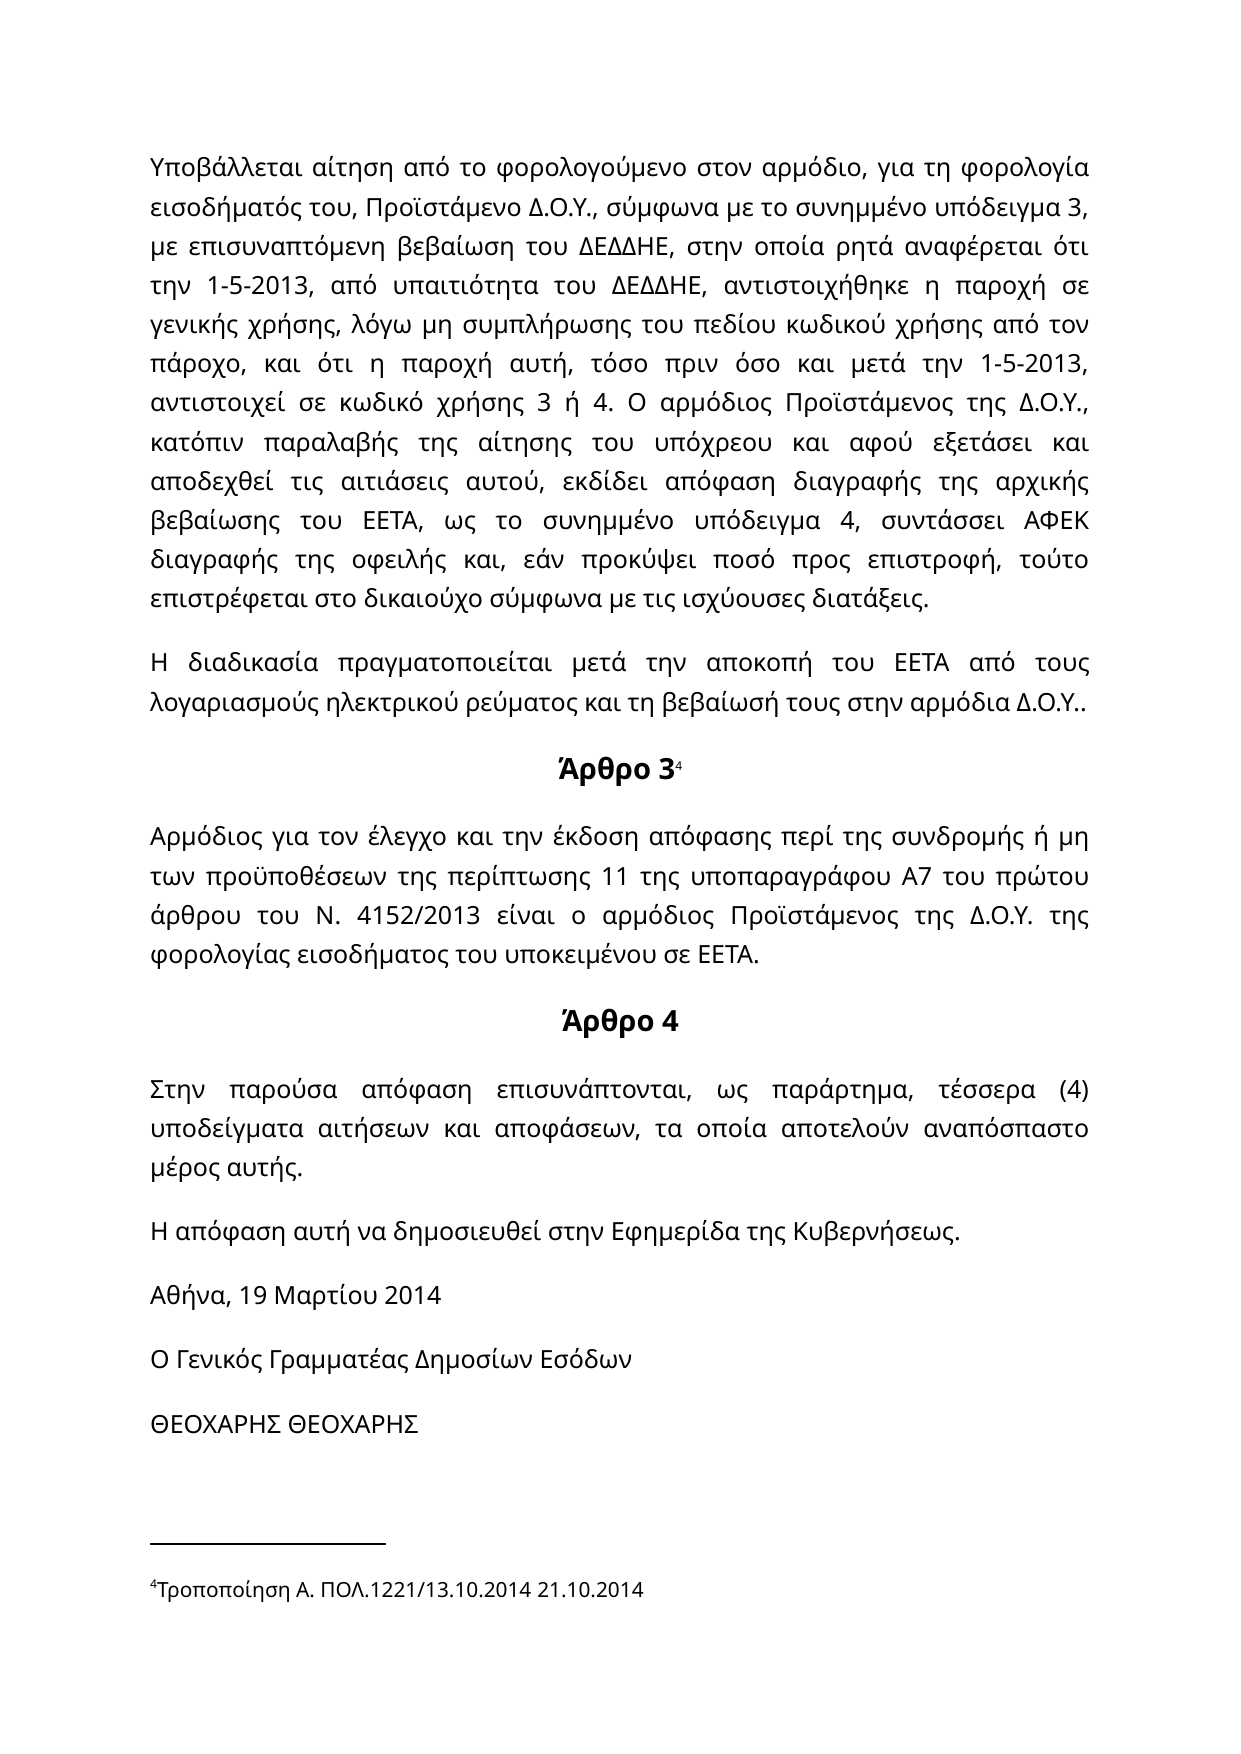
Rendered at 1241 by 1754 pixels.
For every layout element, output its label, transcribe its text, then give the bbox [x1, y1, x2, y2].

text Η απόφαση αυτή να δημοσιευθεί στην Εφημερίδα της Κυβερνήσεως. [150, 1214, 1090, 1248]
text Τροποποίηση A. ΠΟΛ.1221/13.10.2014 21.10.2014 [150, 1576, 1090, 1604]
text Υποβάλλεται αίτηση από το φορολογούμενο στον αρμόδιο, για τη φορολογία εισοδήματός του, Προϊστάμενο Δ.Ο.Υ., σύμφωνα με το συνημμένο υπόδειγμα 3, με επισυναπτόμενη βεβαίωση του ΔΕΔΔΗΕ, στην οποία ρητά αναφέρεται ότι την 1-5-2013, από υπαιτιότητα του ΔΕΔΔΗΕ, αντιστοιχήθηκε η παροχή σε γενικής χρήσης, λόγω μη συμπλήρωσης του πεδίου κωδικού χρήσης από τον πάροχο, και ότι η παροχή αυτή, τόσο πριν όσο και μετά την 1-5-2013, αντιστοιχεί σε κωδικό χρήσης 3 ή 4. Ο αρμόδιος Προϊστάμενος της Δ.Ο.Υ., κατόπιν παραλαβής της αίτησης του υπόχρεου και αφού εξετάσει και αποδεχθεί τις αιτιάσεις αυτού, εκδίδει απόφαση διαγραφής της αρχικής βεβαίωσης του ΕΕΤΑ, ως το συνημμένο υπόδειγμα 4, συντάσσει ΑΦΕΚ διαγραφής της οφειλής και, εάν προκύψει ποσό προς επιστροφή, τούτο επιστρέφεται στο δικαιούχο σύμφωνα με τις ισχύουσες διατάξεις. [150, 150, 1090, 615]
text Στην παρούσα απόφαση επισυνάπτονται, ως παράρτημα, τέσσερα (4) υποδείγματα αιτήσεων και αποφάσεων, τα οποία αποτελούν αναπόσπαστο μέρος αυτής. [150, 1071, 1090, 1184]
text Αθήνα, 19 Μαρτίου 2014 [150, 1278, 1090, 1312]
text ΘΕΟΧΑΡΗΣ ΘΕΟΧΑΡΗΣ [150, 1406, 1090, 1440]
text Αρμόδιος για τον έλεγχο και την έκδοση απόφασης περί της συνδρομής ή μη των προϋποθέσεων της περίπτωσης 11 της υποπαραγράφου Α7 του πρώτου άρθρου του Ν. 4152/2013 είναι ο αρμόδιος Προϊστάμενος της Δ.Ο.Υ. της φορολογίας εισοδήματος του υποκειμένου σε ΕΕΤΑ. [150, 819, 1090, 971]
text Ο Γενικός Γραμματέας Δημοσίων Εσόδων [150, 1342, 1090, 1376]
subtitle Άρθρο 3 [150, 748, 1090, 788]
text Η διαδικασία πραγματοποιείται μετά την αποκοπή του ΕΕΤΑ από τους λογαριασμούς ηλεκτρικού ρεύματος και τη βεβαίωσή τους στην αρμόδια Δ.Ο.Υ.. [150, 645, 1090, 718]
subtitle Άρθρο 4 [150, 1001, 1090, 1040]
